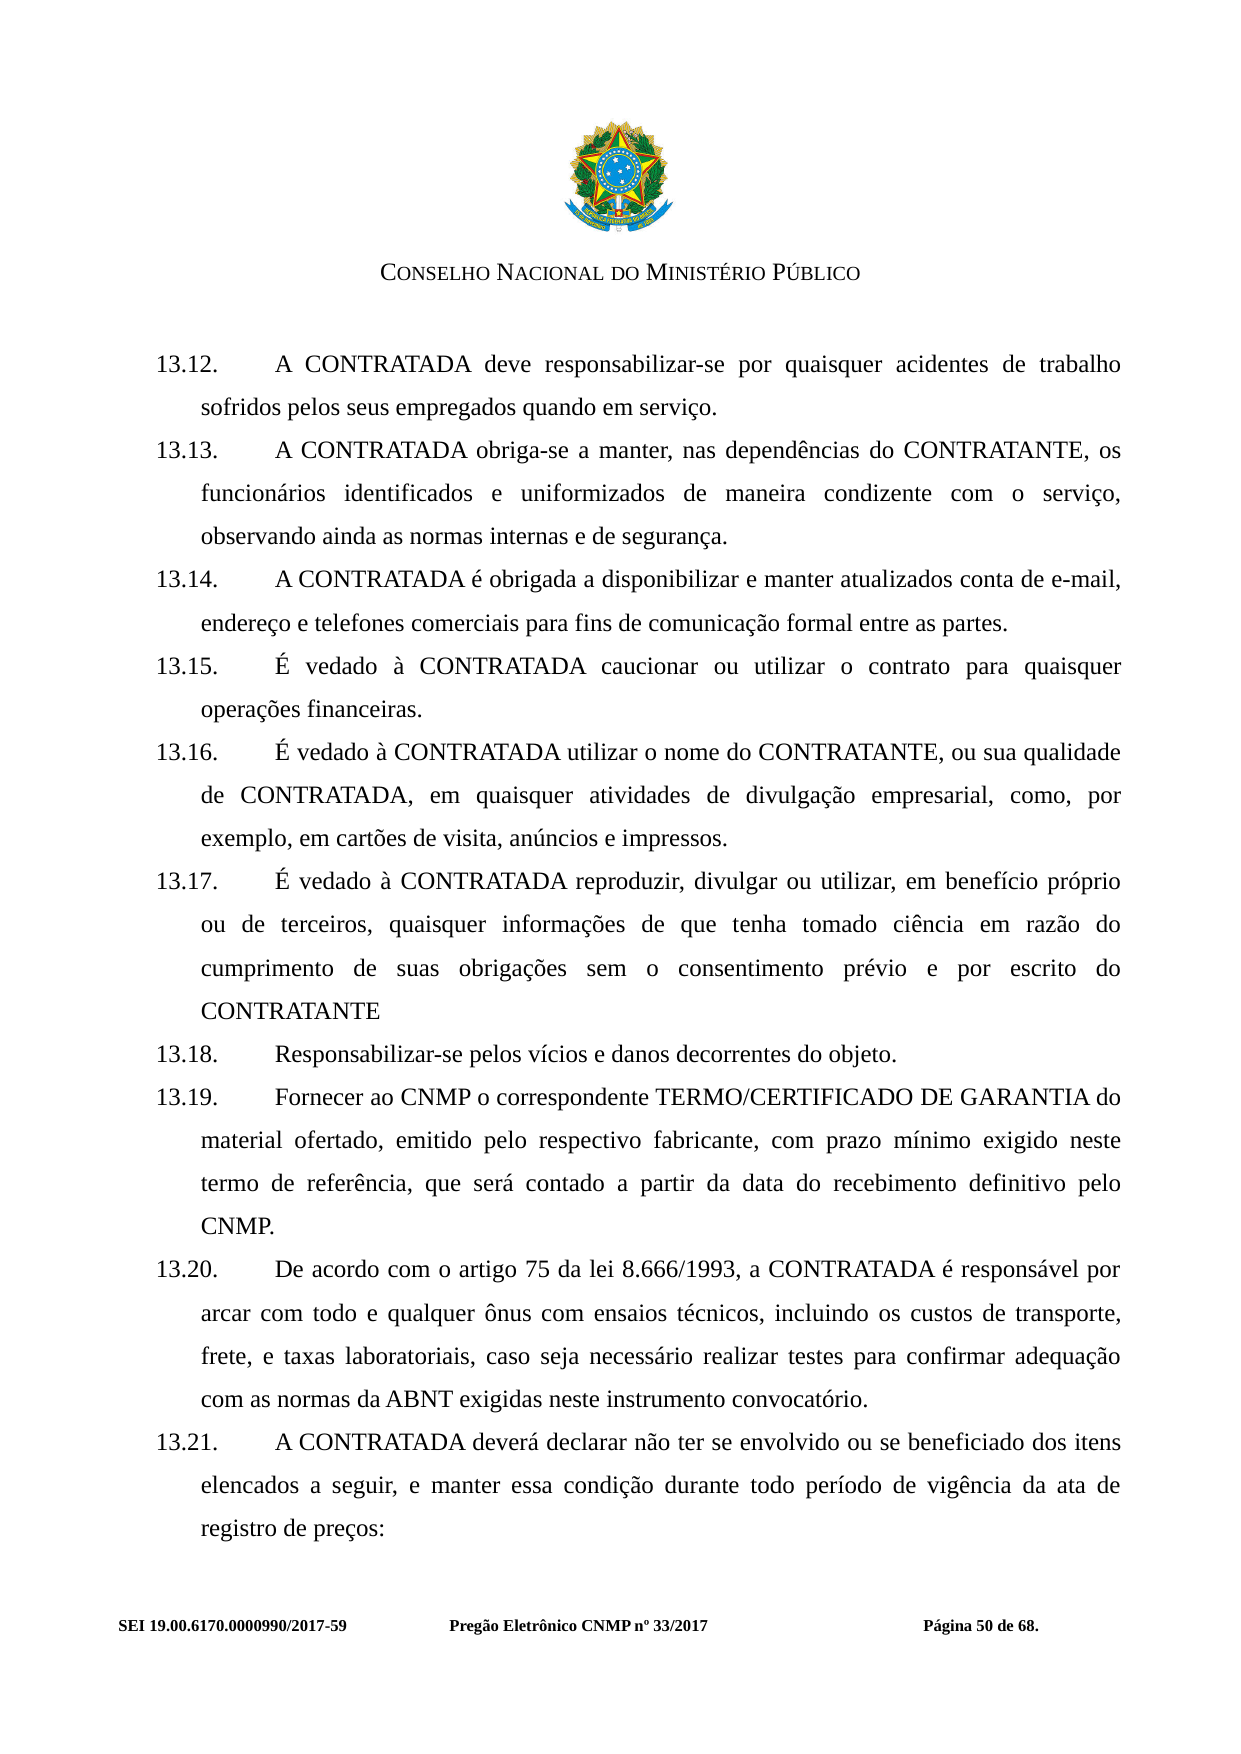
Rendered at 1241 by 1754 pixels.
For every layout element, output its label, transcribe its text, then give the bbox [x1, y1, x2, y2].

list Fornecer ao CNMP o correspondente TERMO/CERTIFICADO DE GARANTIA do material ofertado, emitido pelo respectivo fabricante, com prazo mínimo exigido neste termo de referência, que será contado a partir da data do recebimento definitivo pelo CNMP. [156, 1082, 1122, 1240]
list A CONTRATADA deverá declarar não ter se envolvido ou se beneficiado dos itens elencados a seguir, e manter essa condição durante todo período de vigência da ata de registro de preços: [156, 1427, 1122, 1542]
list De acordo com o artigo 75 da lei 8.666/1993, a CONTRATADA é responsável por arcar com todo e qualquer ônus com ensaios técnicos, incluindo os custos de transporte, frete, e taxas laboratoriais, caso seja necessário realizar testes para confirmar adequação com as normas da ABNT exigidas neste instrumento convocatório. [156, 1254, 1122, 1413]
list A CONTRATADA obriga-se a manter, nas dependências do CONTRATANTE, os funcionários identificados e uniformizados de maneira condizente com o serviço, observando ainda as normas internas e de segurança. [156, 435, 1122, 550]
list A CONTRATADA deve responsabilizar-se por quaisquer acidentes de trabalho sofridos pelos seus empregados quando em serviço. [156, 349, 1122, 421]
list É vedado à CONTRATADA caucionar ou utilizar o contrato para quaisquer operações financeiras. [156, 651, 1122, 723]
list Responsabilizar-se pelos vícios e danos decorrentes do objeto. [156, 1039, 1122, 1068]
list É vedado à CONTRATADA utilizar o nome do CONTRATANTE, ou sua qualidade de CONTRATADA, em quaisquer atividades de divulgação empresarial, como, por exemplo, em cartões de visita, anúncios e impressos. [156, 737, 1122, 852]
list A CONTRATADA é obrigada a disponibilizar e manter atualizados conta de e-mail, endereço e telefones comerciais para fins de comunicação formal entre as partes. [156, 564, 1122, 636]
list É vedado à CONTRATADA reproduzir, divulgar ou utilizar, em benefício próprio ou de terceiros, quaisquer informações de que tenha tomado ciência em razão do cumprimento de suas obrigações sem o consentimento prévio e por escrito do CONTRATANTE [156, 866, 1122, 1024]
